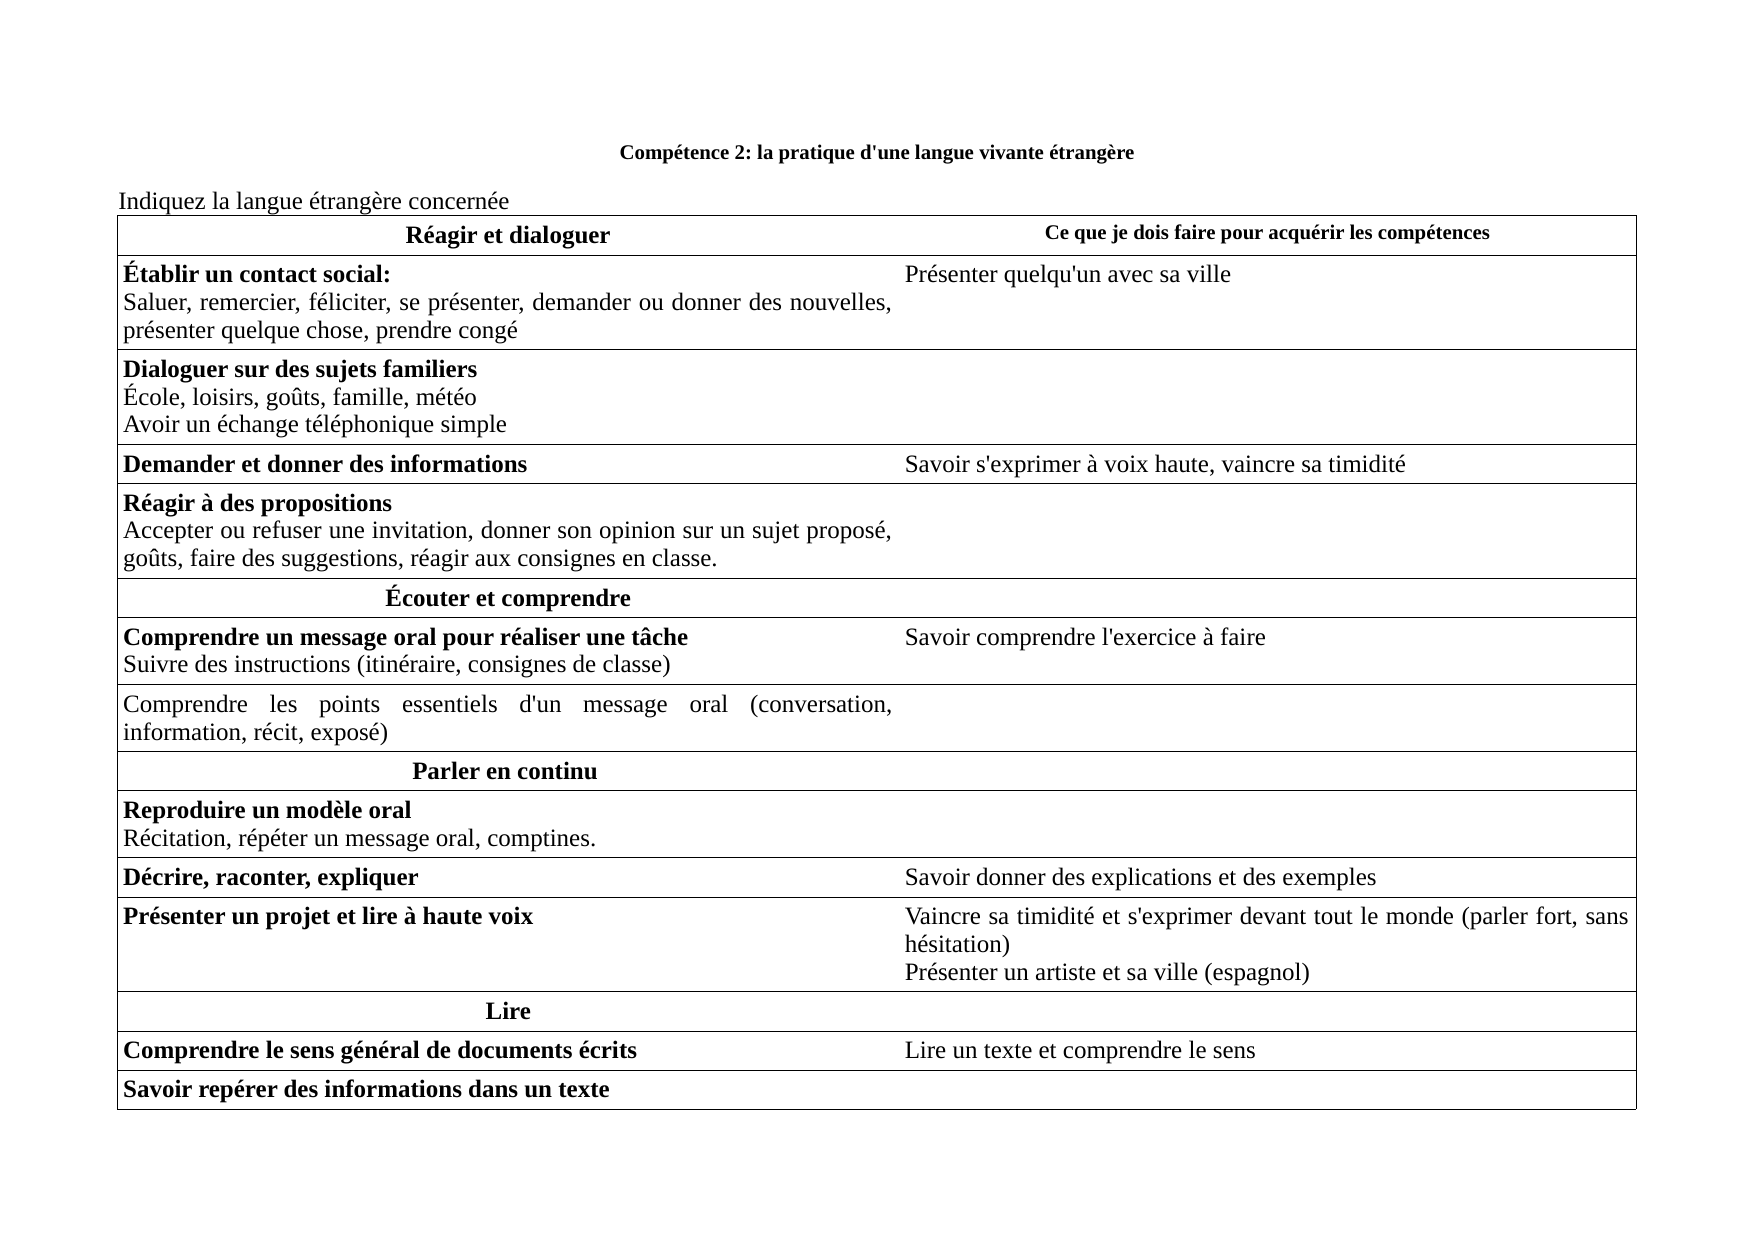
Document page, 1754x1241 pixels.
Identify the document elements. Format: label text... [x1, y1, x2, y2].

table_cell Comprendre les points essentiels d'un message oral (conversation, information, récit, exposé) [118, 685, 899, 751]
table_cell Décrire, raconter, expliquer [118, 858, 899, 897]
table_cell Savoir comprendre l'exercice à faire [899, 618, 1636, 684]
table_cell Lire un texte et comprendre le sens [899, 1032, 1636, 1070]
table_cell Lire [118, 992, 899, 1031]
table_cell Présenter un projet et lire à haute voix [118, 898, 899, 991]
table_cell [899, 752, 1636, 790]
table_cell [899, 992, 1636, 1031]
table_cell [899, 685, 1636, 751]
table_cell Parler en continu [118, 752, 899, 790]
table_cell [899, 484, 1636, 578]
text Indiquez la langue étrangère concernée [118, 187, 1636, 215]
text Compétence 2: la pratique d'une langue vivante étrangère [118, 141, 1636, 164]
table_cell [899, 579, 1636, 617]
table_header Réagir et dialoguer [118, 216, 899, 254]
table_cell Reproduire un modèle oral Récitation, répéter un message oral, comptines. [118, 791, 899, 857]
table_cell Présenter quelqu'un avec sa ville [899, 256, 1636, 349]
table_cell Comprendre un message oral pour réaliser une tâche Suivre des instructions (itinéraire, consignes de classe) [118, 618, 899, 684]
table_cell Savoir donner des explications et des exemples [899, 858, 1636, 897]
table_cell Écouter et comprendre [118, 579, 899, 617]
table_cell [899, 791, 1636, 857]
table_cell Comprendre le sens général de documents écrits [118, 1032, 899, 1070]
table_cell [899, 1071, 1636, 1109]
table_cell Dialoguer sur des sujets familiers École, loisirs, goûts, famille, météo Avoir un échange téléphonique simple [118, 350, 899, 444]
table_cell Réagir à des propositions Accepter ou refuser une invitation, donner son opinion sur un sujet proposé, goûts, faire des suggestions, réagir aux consignes en classe. [118, 484, 899, 578]
table_header Ce que je dois faire pour acquérir les compétences [899, 216, 1636, 254]
table_cell Établir un contact social: Saluer, remercier, féliciter, se présenter, demander ou donner des nouvelles, présenter quelque chose, prendre congé [118, 256, 899, 349]
table_cell Demander et donner des informations [118, 445, 899, 483]
table_cell Vaincre sa timidité et s'exprimer devant tout le monde (parler fort, sans hésitation) Présenter un artiste et sa ville (espagnol) [899, 898, 1636, 991]
table_cell [899, 350, 1636, 444]
table_cell Savoir s'exprimer à voix haute, vaincre sa timidité [899, 445, 1636, 483]
table_cell Savoir repérer des informations dans un texte [118, 1071, 899, 1109]
